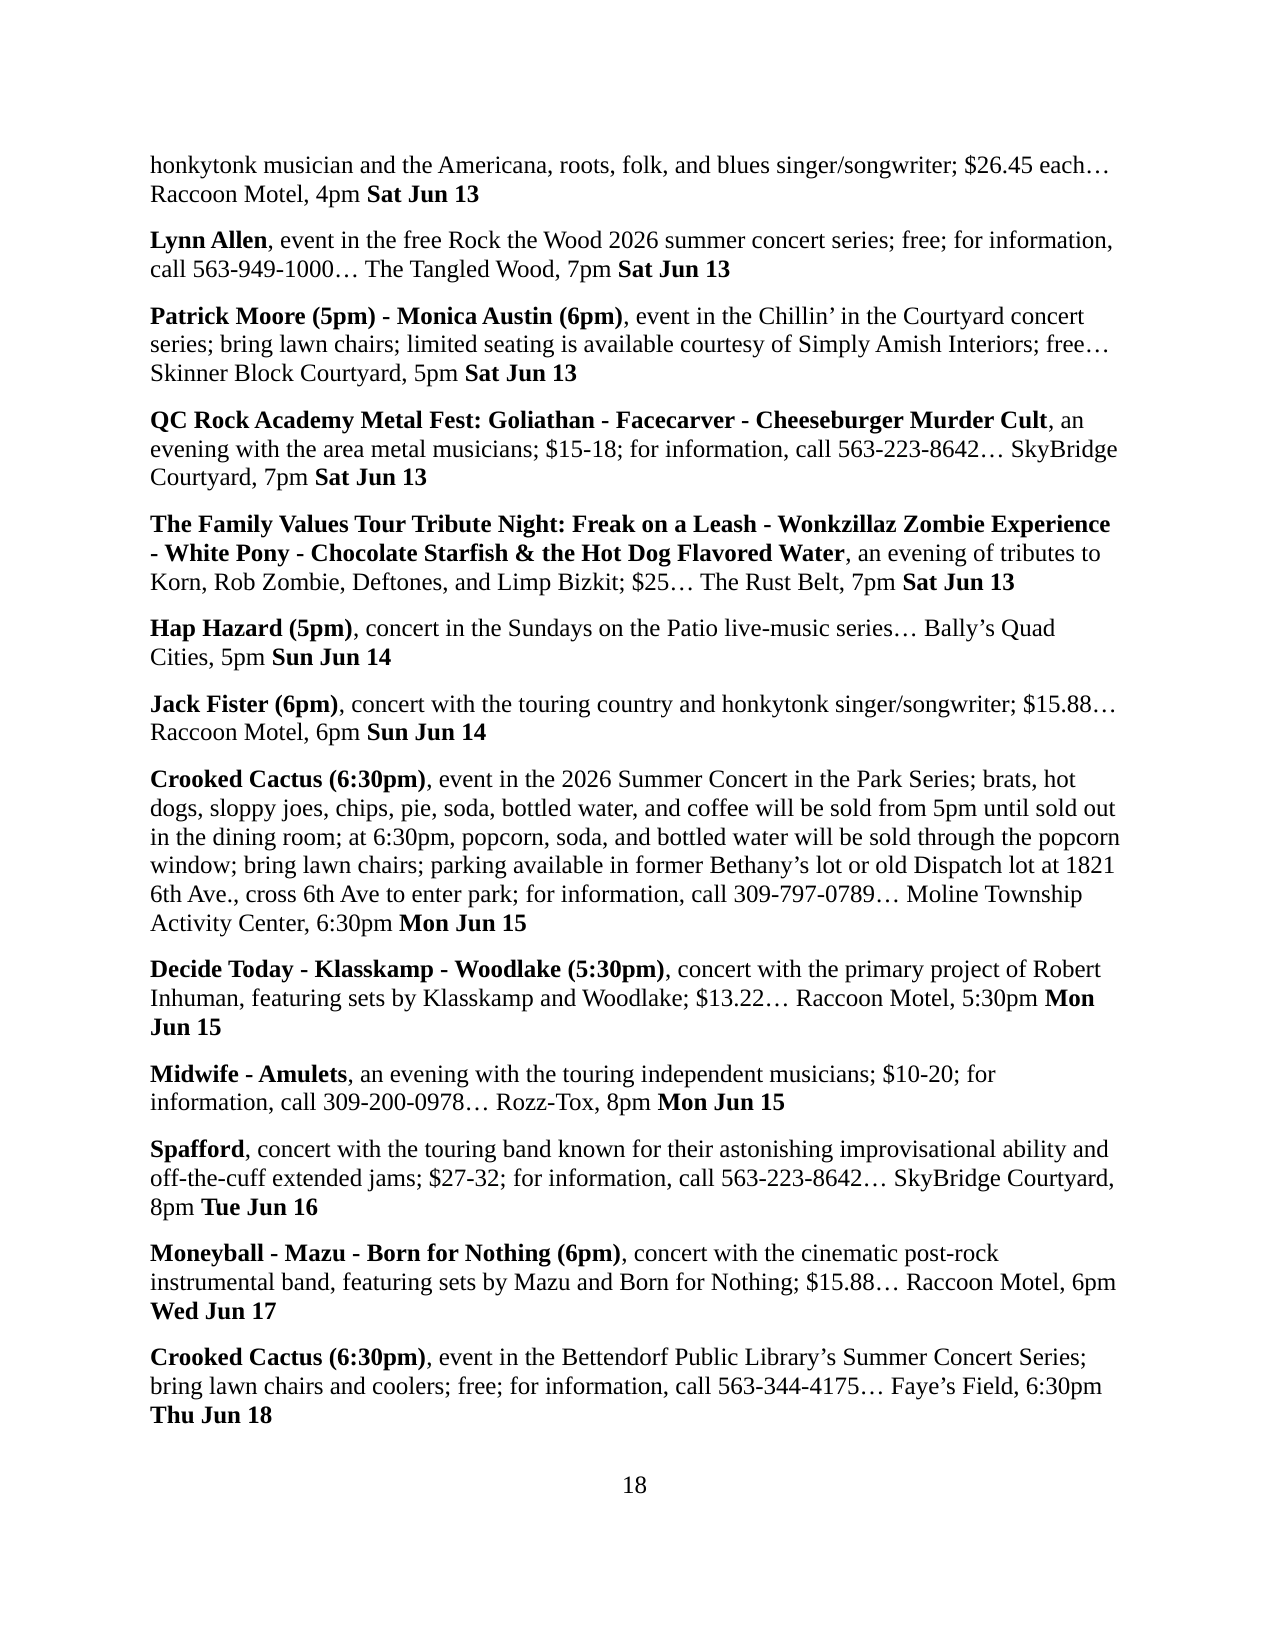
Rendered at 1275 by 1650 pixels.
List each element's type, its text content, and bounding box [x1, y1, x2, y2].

text honkytonk musician and the Americana, roots, folk, and blues singer/songwriter; $26.45 each… Raccoon Motel, 4pm Sat Jun 13 [150, 150, 1125, 207]
text The Family Values Tour Tribute Night: Freak on a Leash - Wonkzillaz Zombie Experience - White Pony - Chocolate Starfish & the Hot Dog Flavored Water, an evening of tributes to Korn, Rob Zombie, Deftones, and Limp Bizkit; $25… The Rust Belt, 7pm Sat Jun 13 [150, 509, 1125, 595]
text Spafford, concert with the touring band known for their astonishing improvisational ability and off-the-cuff extended jams; $27-32; for information, call 563-223-8642… SkyBridge Courtyard, 8pm Tue Jun 16 [150, 1134, 1125, 1220]
text Decide Today - Klasskamp - Woodlake (5:30pm), concert with the primary project of Robert Inhuman, featuring sets by Klasskamp and Woodlake; $13.22… Raccoon Motel, 5:30pm Mon Jun 15 [150, 954, 1125, 1041]
text Hap Hazard (5pm), concert in the Sundays on the Patio live-music series… Bally’s Quad Cities, 5pm Sun Jun 14 [150, 613, 1125, 671]
text Patrick Moore (5pm) - Monica Austin (6pm), event in the Chillin’ in the Courtyard concert series; bring lawn chairs; limited seating is available courtesy of Simply Amish Interiors; free… Skinner Block Courtyard, 5pm Sat Jun 13 [150, 301, 1125, 387]
text QC Rock Academy Metal Fest: Goliathan - Facecarver - Cheeseburger Murder Cult, an evening with the area metal musicians; $15-18; for information, call 563-223-8642… SkyBridge Courtyard, 7pm Sat Jun 13 [150, 405, 1125, 491]
text Lynn Allen, event in the free Rock the Wood 2026 summer concert series; free; for information, call 563-949-1000… The Tangled Wood, 7pm Sat Jun 13 [150, 225, 1125, 283]
text Midwife - Amulets, an evening with the touring independent musicians; $10-20; for information, call 309-200-0978… Rozz-Tox, 8pm Mon Jun 15 [150, 1059, 1125, 1116]
text Jack Fister (6pm), concert with the touring country and honkytonk singer/songwriter; $15.88… Raccoon Motel, 6pm Sun Jun 14 [150, 689, 1125, 746]
text Moneyball - Mazu - Born for Nothing (6pm), concert with the cinematic post-rock instrumental band, featuring sets by Mazu and Born for Nothing; $15.88… Raccoon Motel, 6pm Wed Jun 17 [150, 1238, 1125, 1324]
text Crooked Cactus (6:30pm), event in the 2026 Summer Concert in the Park Series; brats, hot dogs, sloppy joes, chips, pie, soda, bottled water, and coffee will be sold from 5pm until sold out in the dining room; at 6:30pm, popcorn, soda, and bottled water will be sold through the popcorn window; bring lawn chairs; parking available in former Bethany’s lot or old Dispatch lot at 1821 6th Ave., cross 6th Ave to enter park; for information, call 309-797-0789… Moline Township Activity Center, 6:30pm Mon Jun 15 [150, 764, 1125, 937]
text Crooked Cactus (6:30pm), event in the Bettendorf Public Library’s Summer Concert Series; bring lawn chairs and coolers; free; for information, call 563-344-4175… Faye’s Field, 6:30pm Thu Jun 18 [150, 1342, 1125, 1429]
